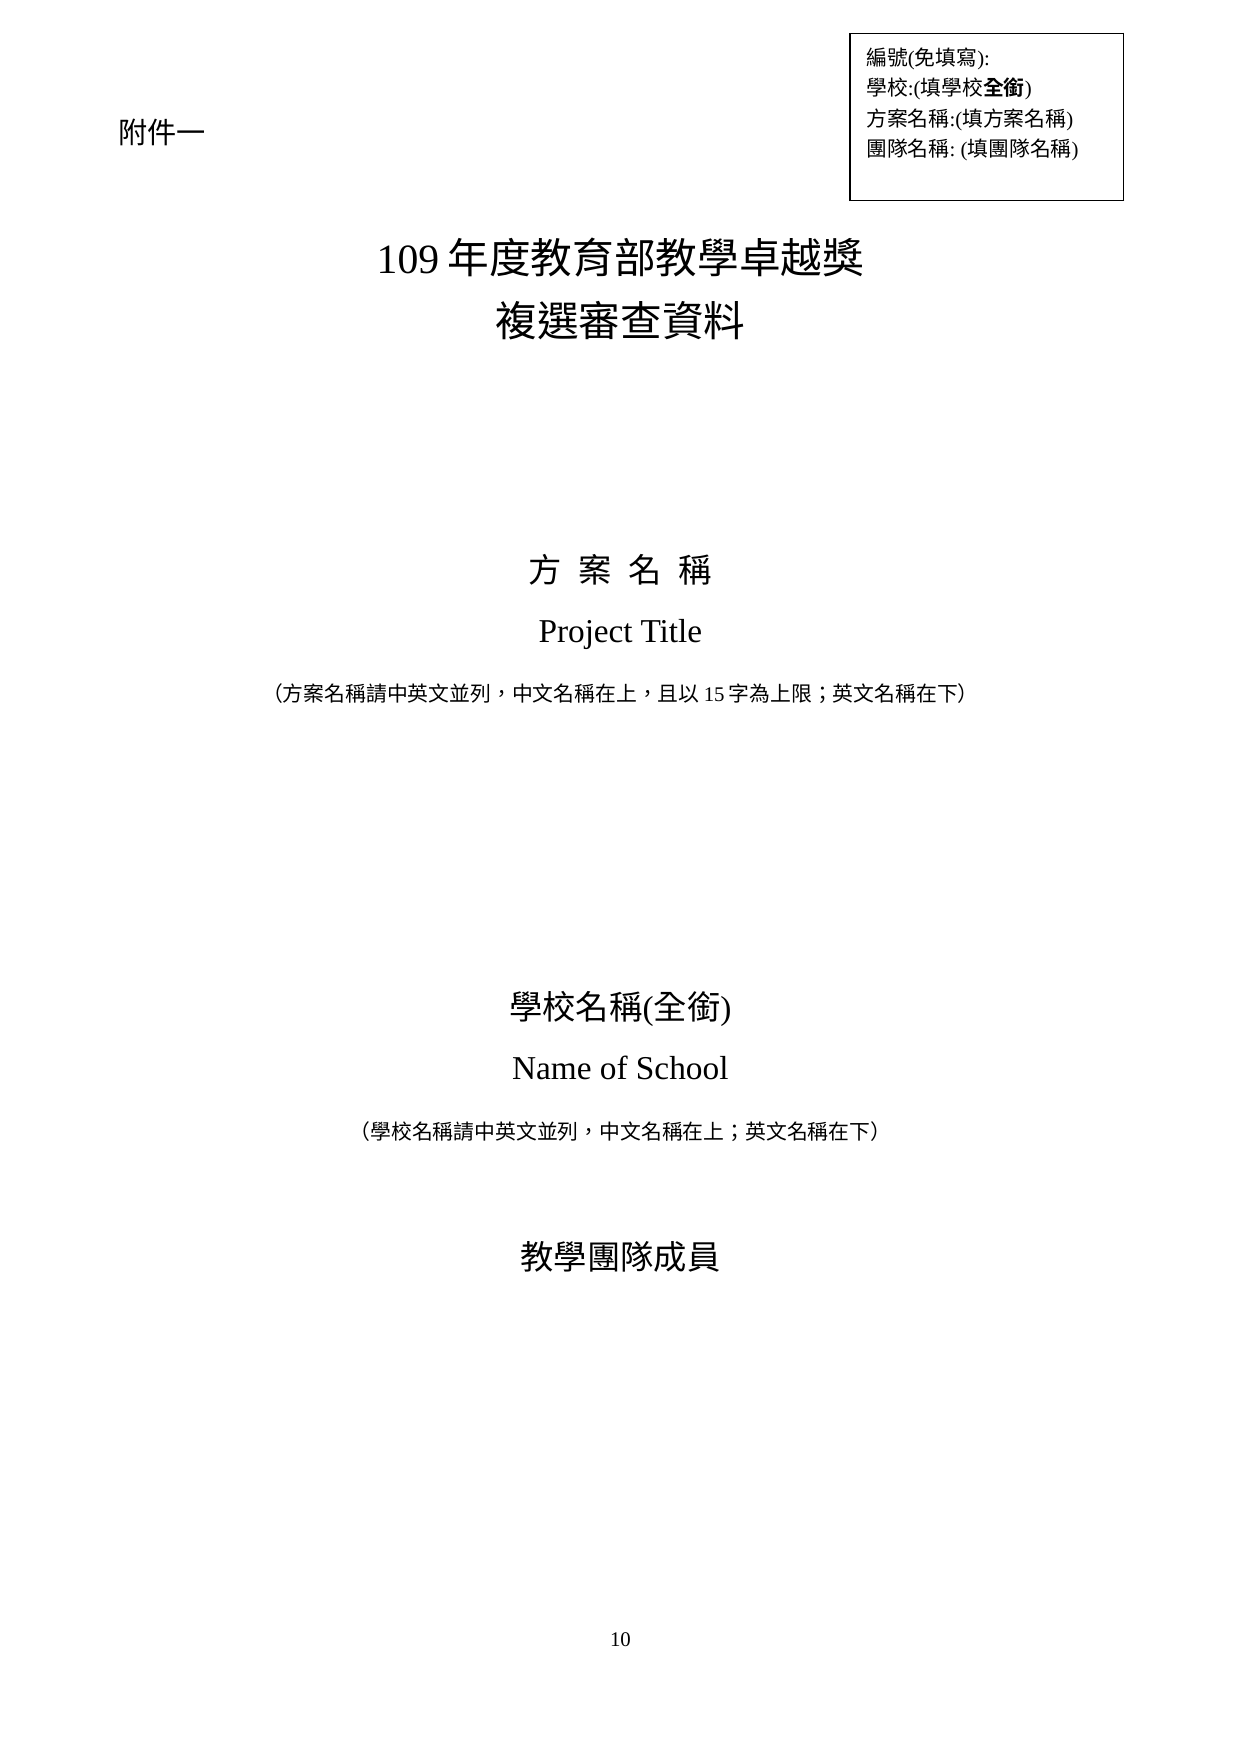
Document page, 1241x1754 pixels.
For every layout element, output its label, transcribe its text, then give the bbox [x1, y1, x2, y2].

text 教學團隊成員 [118, 1214, 1122, 1276]
text 複選審查資料 [118, 276, 1122, 339]
text 編號(免填寫): [866, 41, 1108, 72]
text Name of School [118, 1026, 1122, 1089]
text Project Title [118, 589, 1122, 651]
text 附件一 [118, 89, 849, 151]
text 方案名稱:(填方案名稱) [866, 102, 1108, 132]
text 團隊名稱: (填團隊名稱) [866, 132, 1108, 162]
text 方 案 名 稱 [118, 526, 1122, 589]
text 學校名稱(全銜) [118, 964, 1122, 1026]
text 109年度教育部教學卓越獎 [118, 214, 1122, 276]
text （學校名稱請中英文並列，中文名稱在上；英文名稱在下） [118, 1089, 1122, 1151]
text 學校:(填學校全銜) [866, 72, 1108, 102]
text （方案名稱請中英文並列，中文名稱在上，且以15字為上限；英文名稱在下） [118, 651, 1122, 714]
text [851, 34, 1123, 200]
